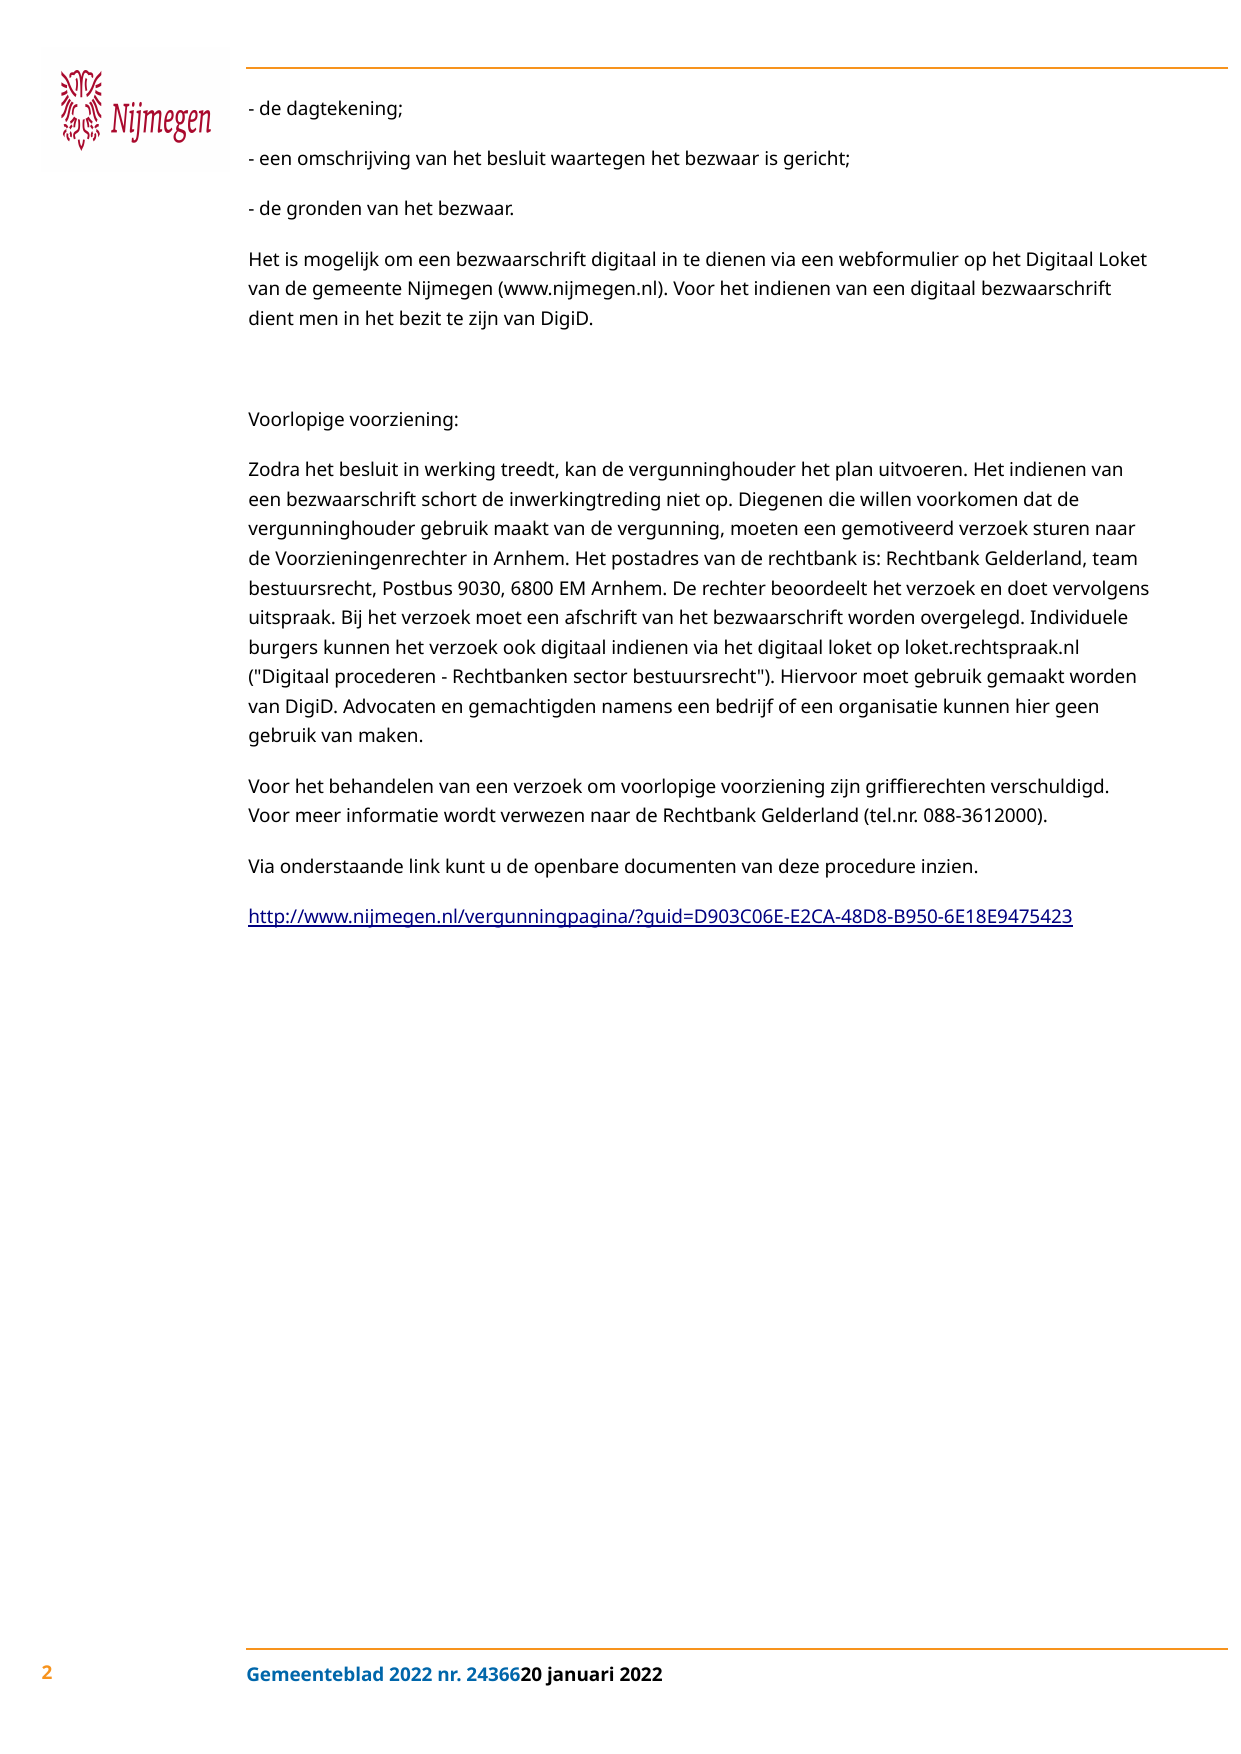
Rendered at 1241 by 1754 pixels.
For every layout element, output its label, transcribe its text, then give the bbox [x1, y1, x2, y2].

text Het is mogelijk om een bezwaarschrift digitaal in te dienen via een webformulier op het Digitaal Loket van de gemeente Nijmegen (www.nijmegen.nl). Voor het indienen van een digitaal bezwaarschrift dient men in het bezit te zijn van DigiD. [248, 246, 1152, 331]
text - een omschrijving van het besluit waartegen het bezwaar is gericht; [248, 145, 1152, 171]
text Zodra het besluit in werking treedt, kan de vergunninghouder het plan uitvoeren. Het indienen van een bezwaarschrift schort de inwerkingtreding niet op. Diegenen die willen voorkomen dat de vergunninghouder gebruik maakt van de vergunning, moeten een gemotiveerd verzoek sturen naar de Voorzieningenrechter in Arnhem. Het postadres van de rechtbank is: Rechtbank Gelderland, team bestuursrecht, Postbus 9030, 6800 EM Arnhem. De rechter beoordeelt het verzoek en doet vervolgens uitspraak. Bij het verzoek moet een afschrift van het bezwaarschrift worden overgelegd. Individuele burgers kunnen het verzoek ook digitaal indienen via het digitaal loket op loket.rechtspraak.nl ("Digitaal procederen - Rechtbanken sector bestuursrecht"). Hiervoor moet gebruik gemaakt worden van DigiD. Advocaten en gemachtigden namens een bedrijf of een organisatie kunnen hier geen gebruik van maken. [248, 456, 1152, 748]
text http://www.nijmegen.nl/vergunningpagina/?guid=D903C06E-E2CA-48D8-B950-6E18E9475423 [248, 903, 1152, 929]
text Voor het behandelen van een verzoek om voorlopige voorziening zijn griffierechten verschuldigd. Voor meer informatie wordt verwezen naar de Rechtbank Gelderland (tel.nr. 088-3612000). [248, 773, 1152, 828]
text Via onderstaande link kunt u de openbare documenten van deze procedure inzien. [248, 853, 1152, 879]
text Voorlopige voorziening: [248, 406, 1152, 432]
text - de gronden van het bezwaar. [248, 196, 1152, 221]
text - de dagtekening; [248, 95, 1152, 121]
picture [41, 47, 231, 172]
